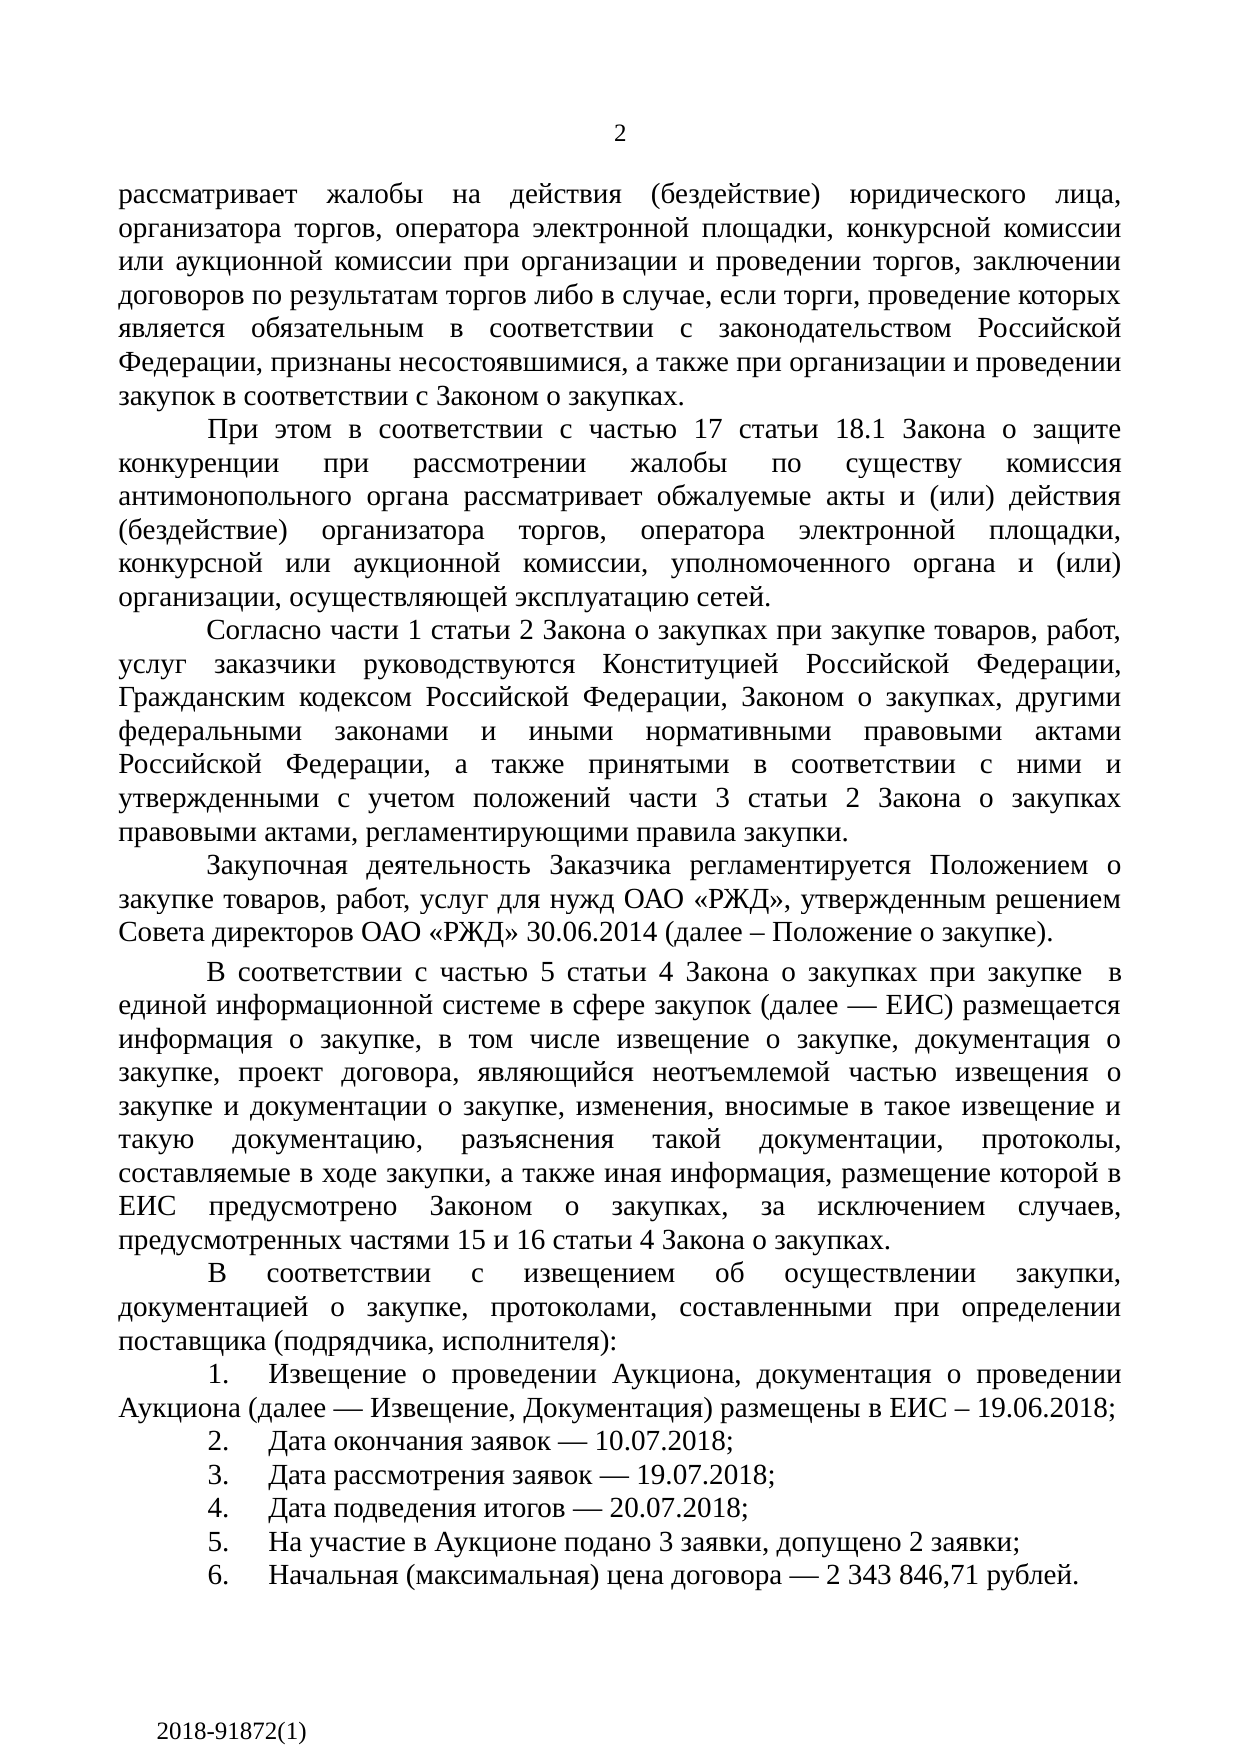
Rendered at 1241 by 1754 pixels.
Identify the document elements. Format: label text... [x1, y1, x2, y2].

text В соответствии с извещением об осуществлении закупки, документацией о закупке, протоколами, составленными при определении поставщика (подрядчика, исполнителя): [118, 1256, 1122, 1356]
list Дата окончания заявок — 10.07.2018; [118, 1423, 1122, 1457]
text В соответствии с частью 5 статьи 4 Закона о закупках при закупке в единой информационной системе в сфере закупок (далее — ЕИС) размещается информация о закупке, в том числе извещение о закупке, документация о закупке, проект договора, являющийся неотъемлемой частью извещения о закупке и документации о закупке, изменения, вносимые в такое извещение и такую документацию, разъяснения такой документации, протоколы, составляемые в ходе закупки, а также иная информация, размещение которой в ЕИС предусмотрено Законом о закупках, за исключением случаев, предусмотренных частями 15 и 16 статьи 4 Закона о закупках. [118, 954, 1122, 1256]
text рассматривает жалобы на действия (бездействие) юридического лица, организатора торгов, оператора электронной площадки, конкурсной комиссии или аукционной комиссии при организации и проведении торгов, заключении договоров по результатам торгов либо в случае, если торги, проведение которых является обязательным в соответствии с законодательством Российской Федерации, признаны несостоявшимися, а также при организации и проведении закупок в соответствии с Законом о закупках. [118, 176, 1122, 411]
list Дата рассмотрения заявок — 19.07.2018; [118, 1457, 1122, 1490]
text Согласно части 1 статьи 2 Закона о закупках при закупке товаров, работ, услуг заказчики руководствуются Конституцией Российской Федерации, Гражданским кодексом Российской Федерации, Законом о закупках, другими федеральными законами и иными нормативными правовыми актами Российской Федерации, а также принятыми в соответствии с ними и утвержденными с учетом положений части 3 статьи 2 Закона о закупках правовыми актами, регламентирующими правила закупки. [118, 612, 1122, 847]
list Начальная (максимальная) цена договора — 2 343 846,71 рублей. [118, 1557, 1122, 1591]
list Дата подведения итогов — 20.07.2018; [118, 1490, 1122, 1524]
list Извещение о проведении Аукциона, документация о проведении Аукциона (далее — Извещение, Документация) размещены в ЕИС – 19.06.2018; [118, 1356, 1122, 1423]
list На участие в Аукционе подано 3 заявки, допущено 2 заявки; [118, 1524, 1122, 1557]
text Закупочная деятельность Заказчика регламентируется Положением о закупке товаров, работ, услуг для нужд ОАО «РЖД», утвержденным решением Совета директоров ОАО «РЖД» 30.06.2014 (далее – Положение о закупке). [118, 847, 1122, 948]
text При этом в соответствии с частью 17 статьи 18.1 Закона о защите конкуренции при рассмотрении жалобы по существу комиссия антимонопольного органа рассматривает обжалуемые акты и (или) действия (бездействие) организатора торгов, оператора электронной площадки, конкурсной или аукционной комиссии, уполномоченного органа и (или) организации, осуществляющей эксплуатацию сетей. [118, 411, 1122, 612]
